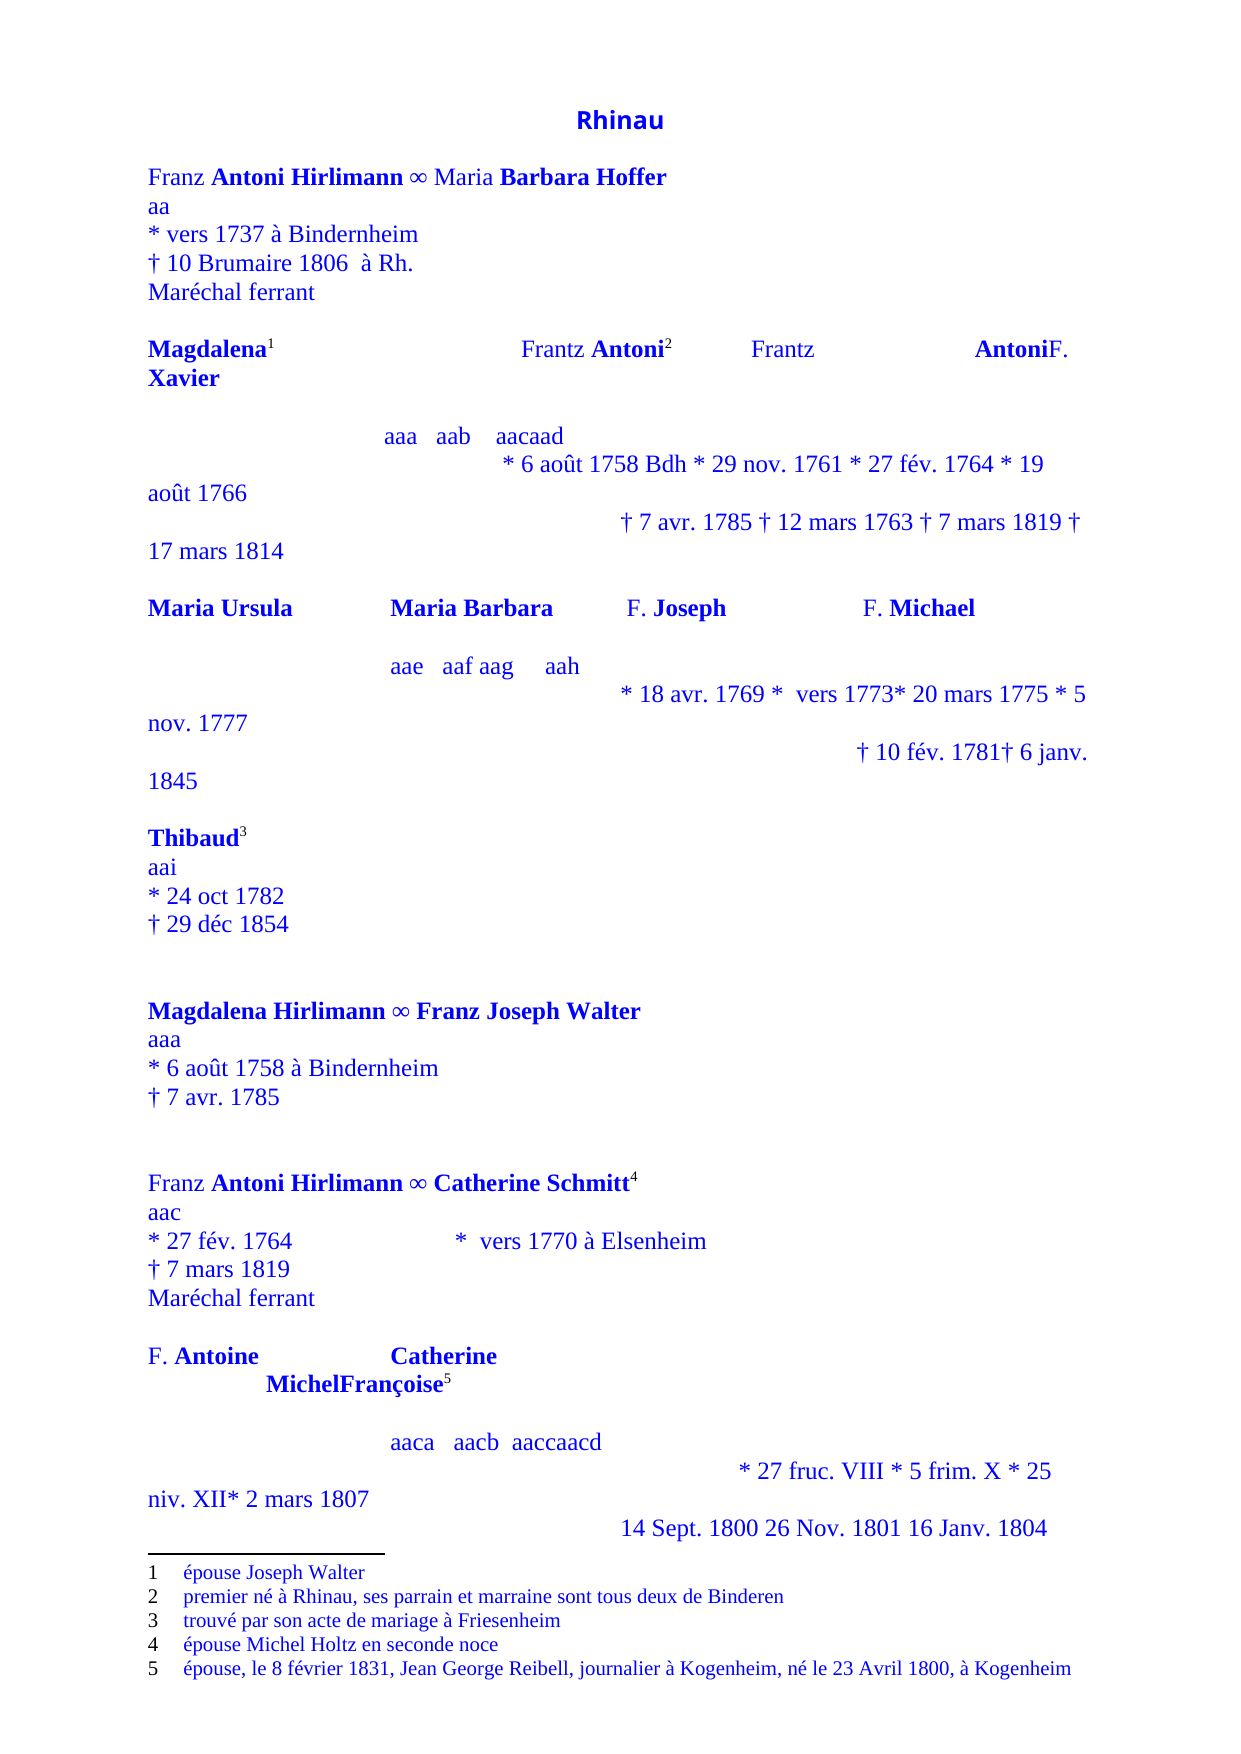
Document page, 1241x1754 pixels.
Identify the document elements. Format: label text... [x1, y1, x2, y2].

text † 10 Brumaire 1806 à Rh. [148, 248, 1093, 277]
text aae aaf aag aah [148, 622, 1093, 679]
text * vers 1737 à Bindernheim [148, 219, 1093, 248]
text † 10 fév. 1781† 6 janv. 1845 [148, 737, 1093, 794]
text * 6 août 1758 Bdh * 29 nov. 1761 * 27 fév. 1764 * 19 août 1766 [148, 449, 1093, 507]
text Maréchal ferrant [148, 277, 1093, 306]
text aaa aab aacaad [148, 392, 1093, 449]
text Magdalena Frantz Antoni Frantz AntoniF. Xavier [148, 334, 1093, 392]
text épouse Joseph Walter [148, 1536, 1093, 1565]
text trouvé par son acte de mariage à Friesenheim [148, 1594, 1093, 1623]
text aa [148, 191, 1093, 219]
text Maria Ursula Maria Barbara F. Joseph F. Michael [148, 593, 1093, 622]
text * 18 avr. 1769 * vers 1773* 20 mars 1775 * 5 nov. 1777 [148, 679, 1093, 737]
text Magdalena Hirlimann ∞ Franz Joseph Walter [148, 996, 1093, 1024]
text aaca aacb aaccaacd [148, 1398, 1093, 1456]
text † 7 avr. 1785 † 12 mars 1763 † 7 mars 1819 † 17 mars 1814 [148, 507, 1093, 564]
text épouse, le 8 février 1831, Jean George Reibell, journalier à Kogenheim, né le 23 Avril 1800, à Kogenheim [148, 1651, 1093, 1680]
text † 7 mars 1819 [148, 1254, 1093, 1283]
text † 29 déc 1854 [148, 909, 1093, 938]
text * 24 oct 1782 [148, 881, 1093, 909]
text Maréchal ferrant [148, 1283, 1093, 1312]
text premier né à Rhinau, ses parrain et marraine sont tous deux de Binderen [148, 1565, 1093, 1594]
text Franz Antoni Hirlimann ∞ Maria Barbara Hoffer [148, 162, 1093, 191]
text F. Antoine Catherine MichelFrançoise [148, 1341, 1093, 1398]
text aac [148, 1197, 1093, 1226]
text † 7 avr. 1785 [148, 1082, 1093, 1111]
text * 27 fév. 1764 * vers 1770 à Elsenheim [148, 1226, 1093, 1254]
text Franz Antoni Hirlimann ∞ Catherine Schmitt [148, 1168, 1093, 1197]
text * 27 fruc. VIII * 5 frim. X * 25 niv. XII* 2 mars 1807 [148, 1456, 1093, 1513]
text aai [148, 852, 1093, 881]
text aaa [148, 1024, 1093, 1053]
text Thibaud [148, 823, 1093, 852]
text * 6 août 1758 à Bindernheim [148, 1053, 1093, 1082]
text épouse Michel Holtz en seconde noce [148, 1623, 1093, 1651]
